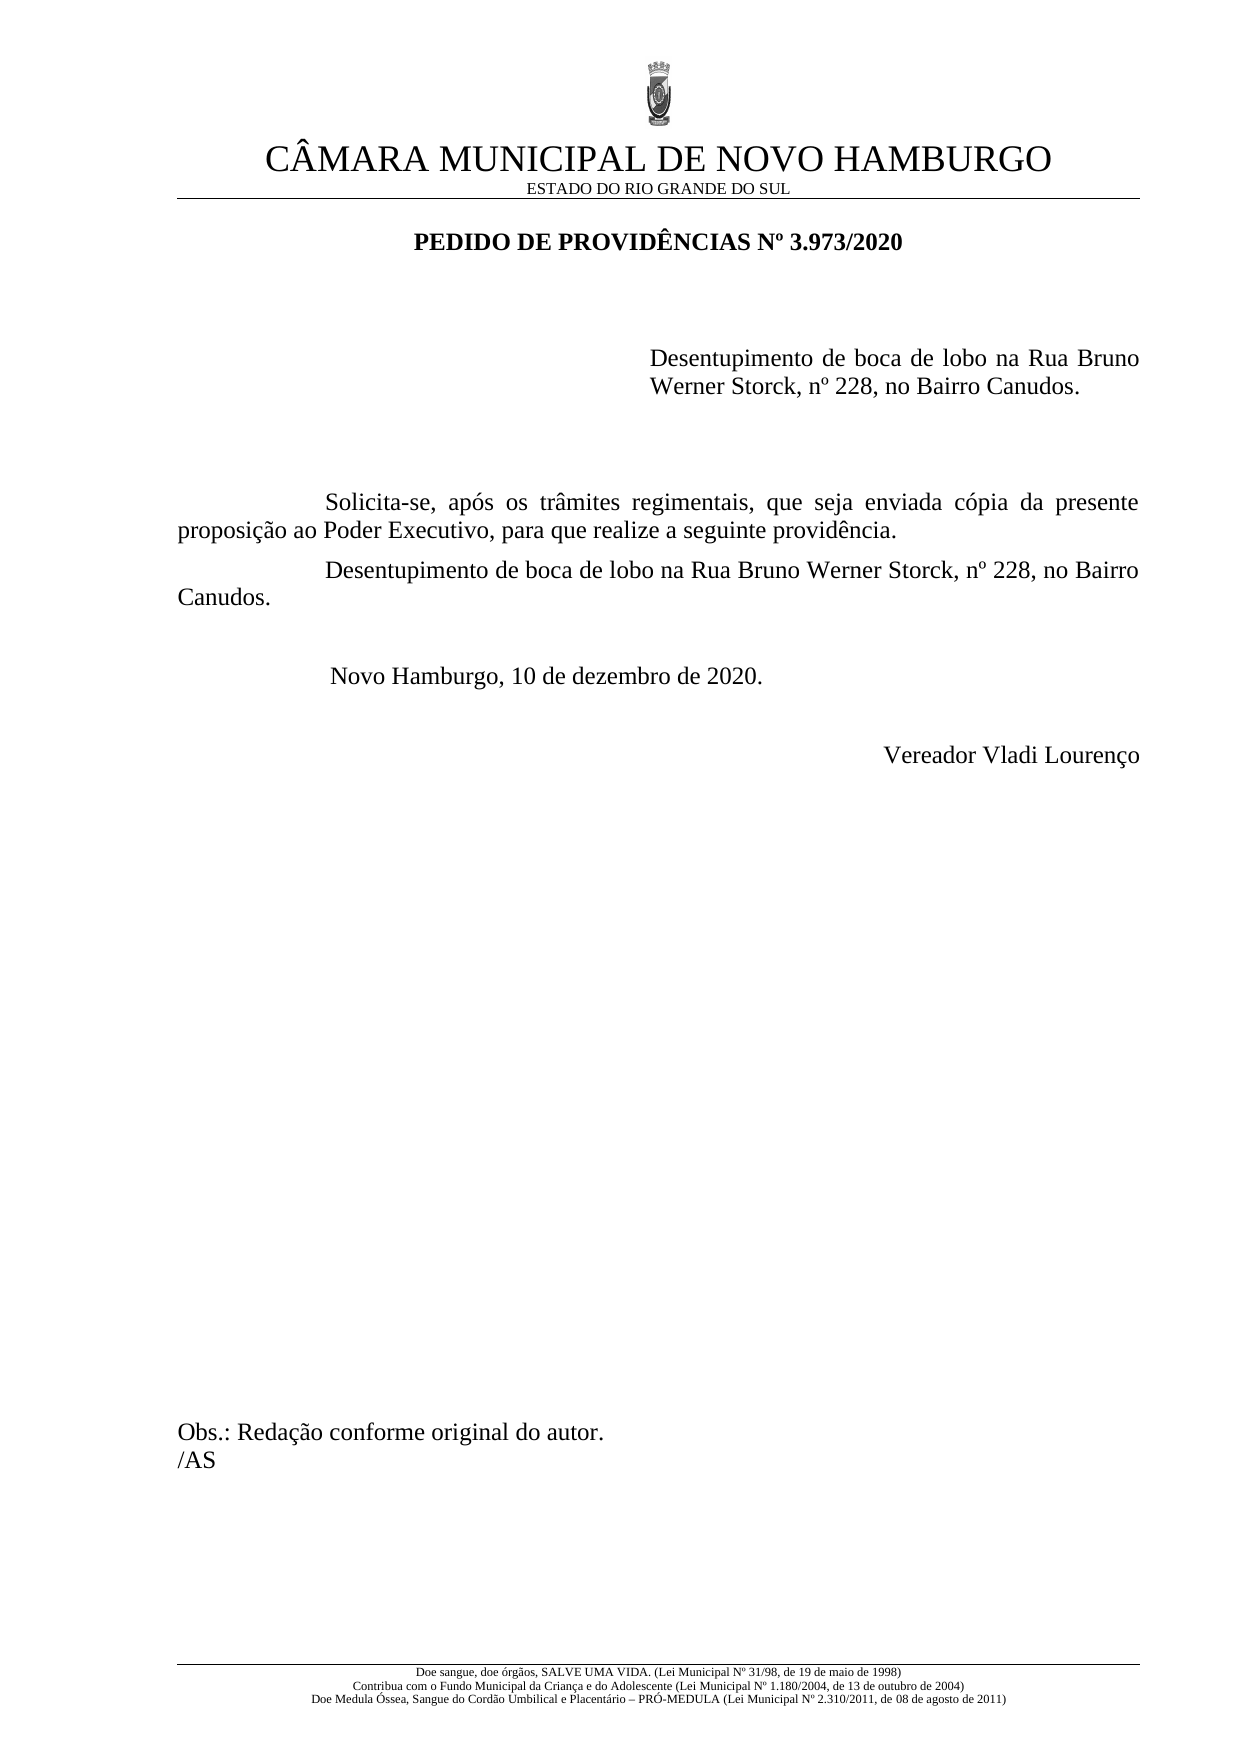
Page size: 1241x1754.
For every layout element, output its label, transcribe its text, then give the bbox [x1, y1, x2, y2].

text Vereador Vladi Lourenço [177, 741, 1140, 769]
text Desentupimento de boca de lobo na Rua Bruno Werner Storck, nº 228, no Bairro Canudos. [649, 344, 1140, 400]
text Solicita-se, após os trâmites regimentais, que seja enviada cópia da presente proposição ao Poder Executivo, para que realize a seguinte providência. [177, 488, 1140, 544]
text Obs.: Redação conforme original do autor. [177, 1418, 1140, 1446]
text Desentupimento de boca de lobo na Rua Bruno Werner Storck, nº 228, no Bairro Canudos. [177, 556, 1140, 611]
text PEDIDO DE PROVIDÊNCIAS Nº 3.973/2020 [177, 228, 1140, 256]
text Novo Hamburgo, 10 de dezembro de 2020. [177, 662, 1140, 690]
text /AS [177, 1446, 1140, 1473]
